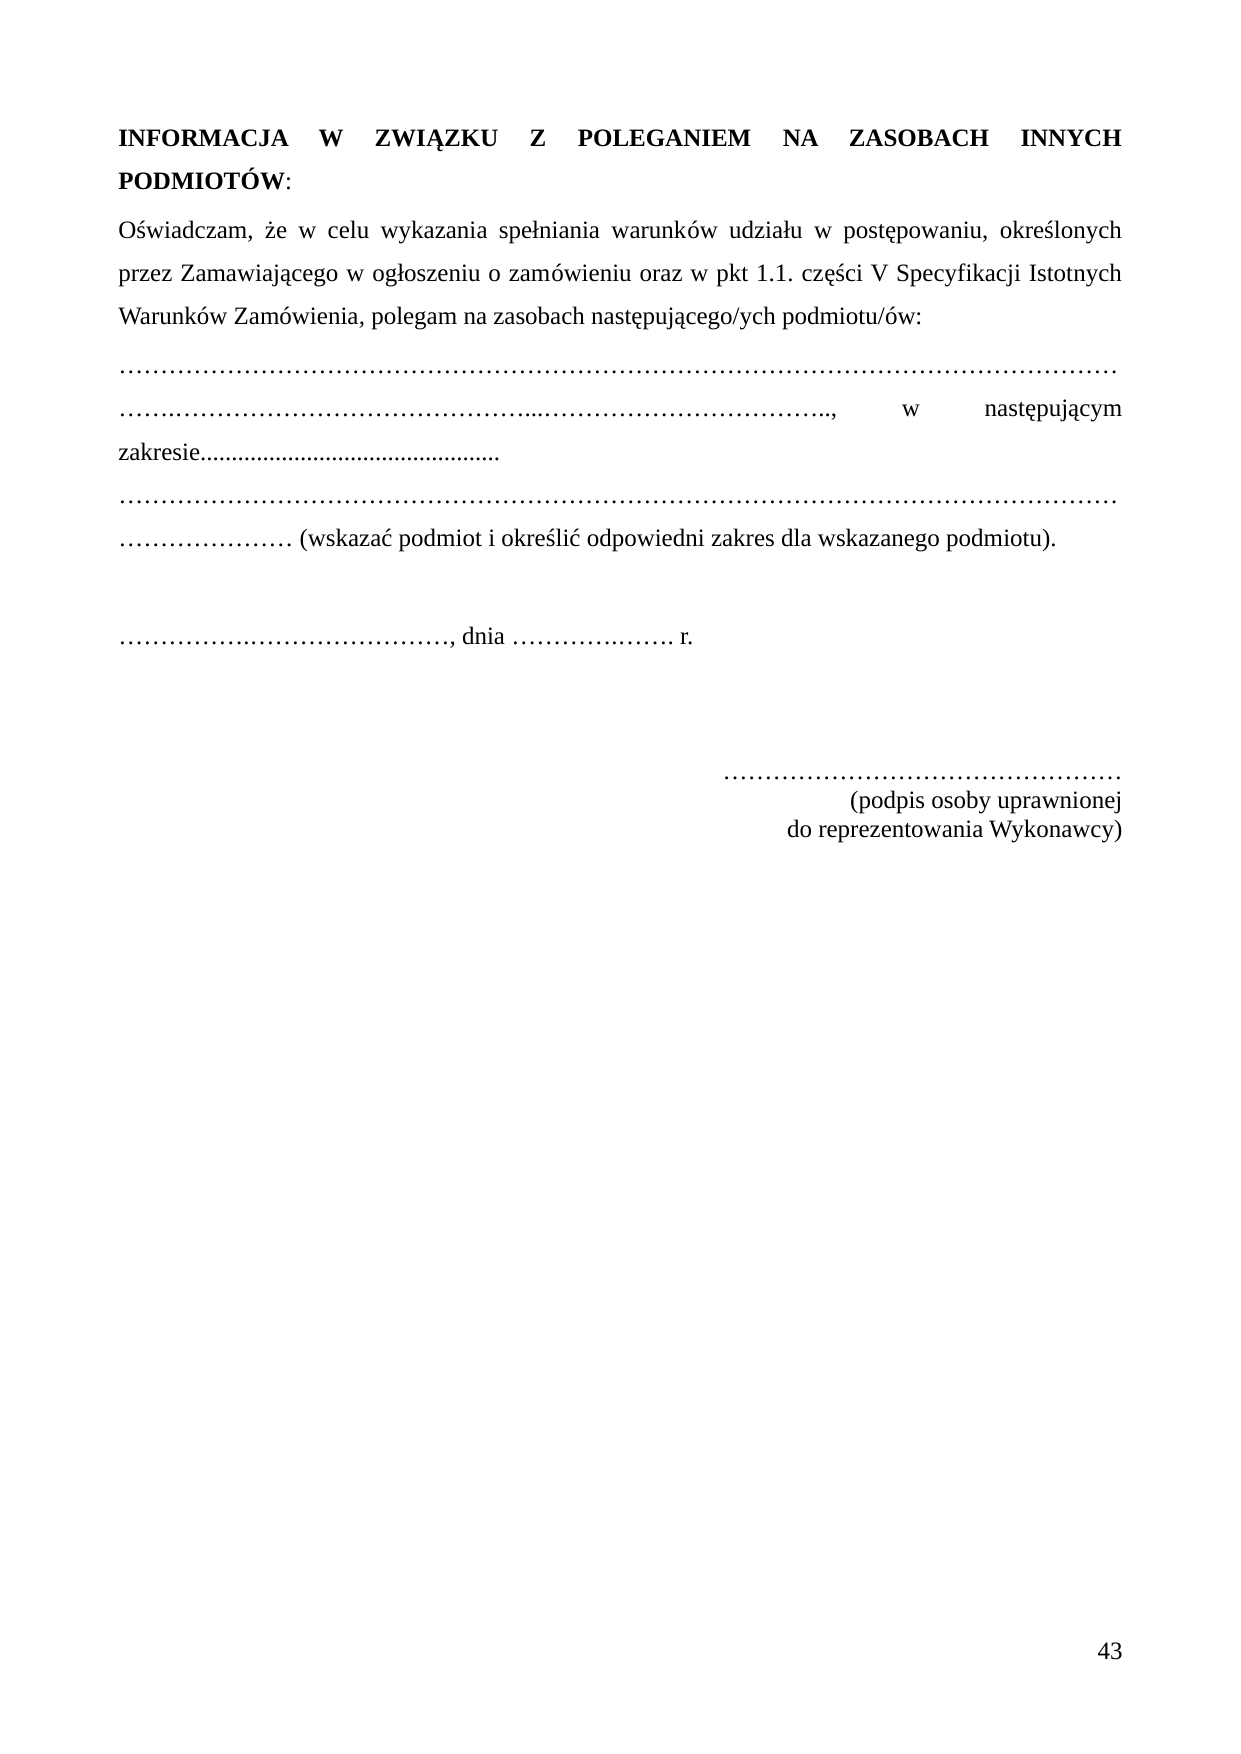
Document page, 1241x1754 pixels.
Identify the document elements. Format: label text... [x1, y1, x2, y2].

text (podpis osoby uprawnionej [118, 785, 1122, 814]
text do reprezentowania Wykonawcy) [118, 814, 1122, 842]
text Oświadczam, że w celu wykazania spełniania warunków udziału w postępowaniu, określonych przez Zamawiającego w ogłoszeniu o zamówieniu oraz w pkt 1.1. części V Specyfikacji Istotnych Warunków Zamówienia, polegam na zasobach następującego/ych podmiotu/ów: [118, 215, 1122, 330]
text ……………………………………………………………………………………………………………….……………………………………...…………………………….., w następującym zakresie................................................…………………………………………………………………………………………………………………………… (wskazać podmiot i określić odpowiedni zakres dla wskazanego podmiotu). [118, 350, 1122, 552]
text …………….……………………, dnia ………….……. r. [118, 621, 1122, 650]
text INFORMACJA W ZWIĄZKU Z POLEGANIEM NA ZASOBACH INNYCH PODMIOTÓW: [118, 123, 1122, 195]
text ………………………………………… [118, 756, 1122, 785]
